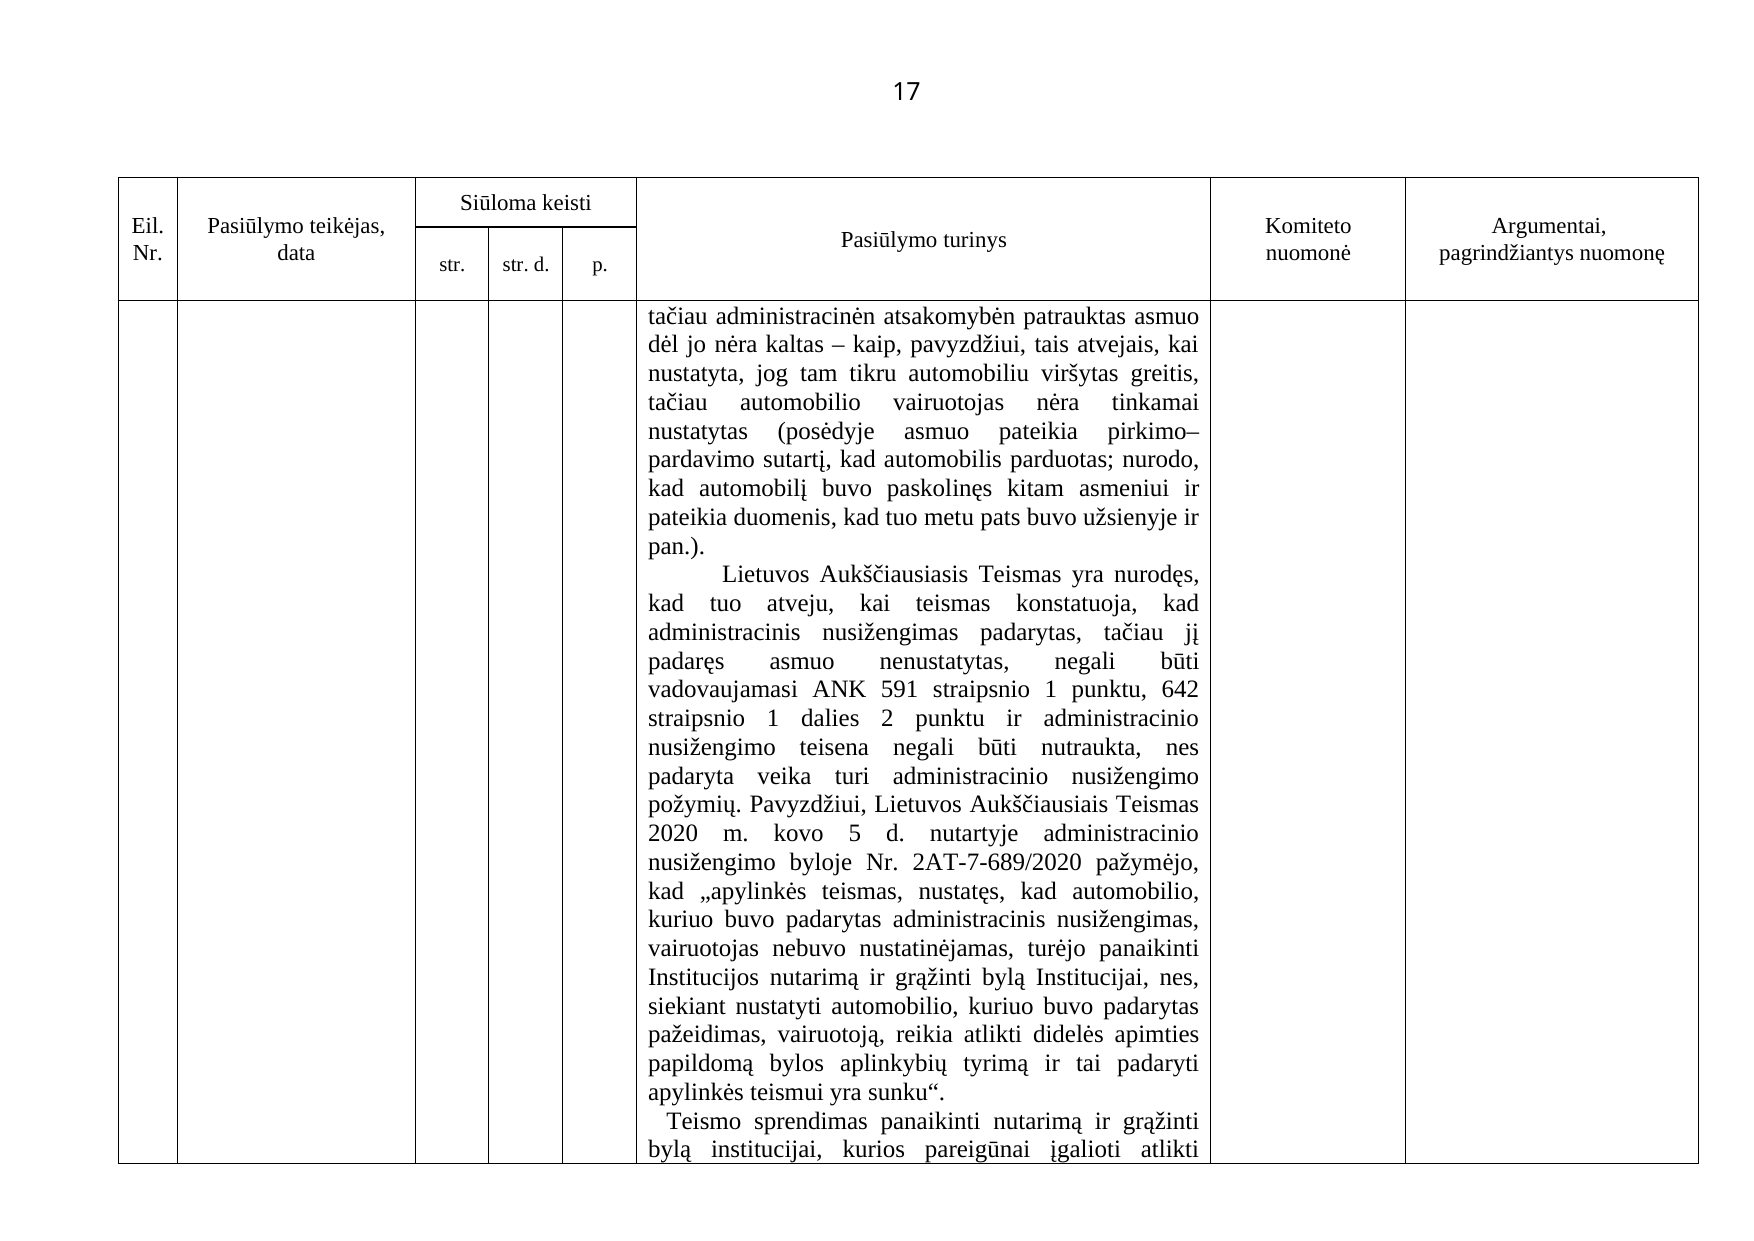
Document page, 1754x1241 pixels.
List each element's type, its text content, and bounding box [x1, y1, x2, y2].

table_cell [563, 301, 636, 1163]
table_header Siūloma keisti [416, 178, 636, 226]
table_header Eil. Nr. [119, 178, 177, 300]
table_cell [178, 301, 415, 1163]
table_cell [489, 301, 562, 1163]
table_cell tačiau administracinėn atsakomybėn patrauktas asmuo dėl jo nėra kaltas – kaip, pavyzdžiui, tais atvejais, kai nustatyta, jog tam tikru automobiliu viršytas greitis, tačiau automobilio vairuotojas nėra tinkamai nustatytas (posėdyje asmuo pateikia pirkimo–pardavimo sutartį, kad automobilis parduotas; nurodo, kad automobilį buvo paskolinęs kitam asmeniui ir pateikia duomenis, kad tuo metu pats buvo užsienyje ir pan.). Lietuvos Aukščiausiasis Teismas yra nurodęs, kad tuo atveju, kai teismas konstatuoja, kad administracinis nusižengimas padarytas, tačiau jį padaręs asmuo nenustatytas, negali būti vadovaujamasi ANK 591 straipsnio 1 punktu, 642 straipsnio 1 dalies 2 punktu ir administracinio nusižengimo teisena negali būti nutraukta, nes padaryta veika turi administracinio nusižengimo požymių. Pavyzdžiui, Lietuvos Aukščiausiais Teismas 2020 m. kovo 5 d. nutartyje administracinio nusižengimo byloje Nr. 2AT-7-689/2020 pažymėjo, kad „apylinkės teismas, nustatęs, kad automobilio, kuriuo buvo padarytas administracinis nusižengimas, vairuotojas nebuvo nustatinėjamas, turėjo panaikinti Institucijos nutarimą ir grąžinti bylą Institucijai, nes, siekiant nustatyti automobilio, kuriuo buvo padarytas pažeidimas, vairuotoją, reikia atlikti didelės apimties papildomą bylos aplinkybių tyrimą ir tai padaryti apylinkės teismui yra sunku“. Teismo sprendimas panaikinti nutarimą ir grąžinti bylą institucijai, kurios pareigūnai įgalioti atlikti [637, 301, 1210, 1163]
table_cell [1211, 301, 1405, 1163]
table_header Pasiūlymo teikėjas, data [178, 178, 415, 300]
table_cell str. [416, 228, 488, 300]
table_cell [1406, 301, 1698, 1163]
table_cell str. d. [489, 228, 562, 300]
table_cell p. [563, 228, 636, 300]
table_cell [416, 301, 488, 1163]
table_header Komiteto nuomonė [1211, 178, 1405, 300]
table_header Argumentai, pagrindžiantys nuomonę [1406, 178, 1698, 300]
table_header Pasiūlymo turinys [637, 178, 1210, 300]
table_cell [119, 301, 177, 1163]
